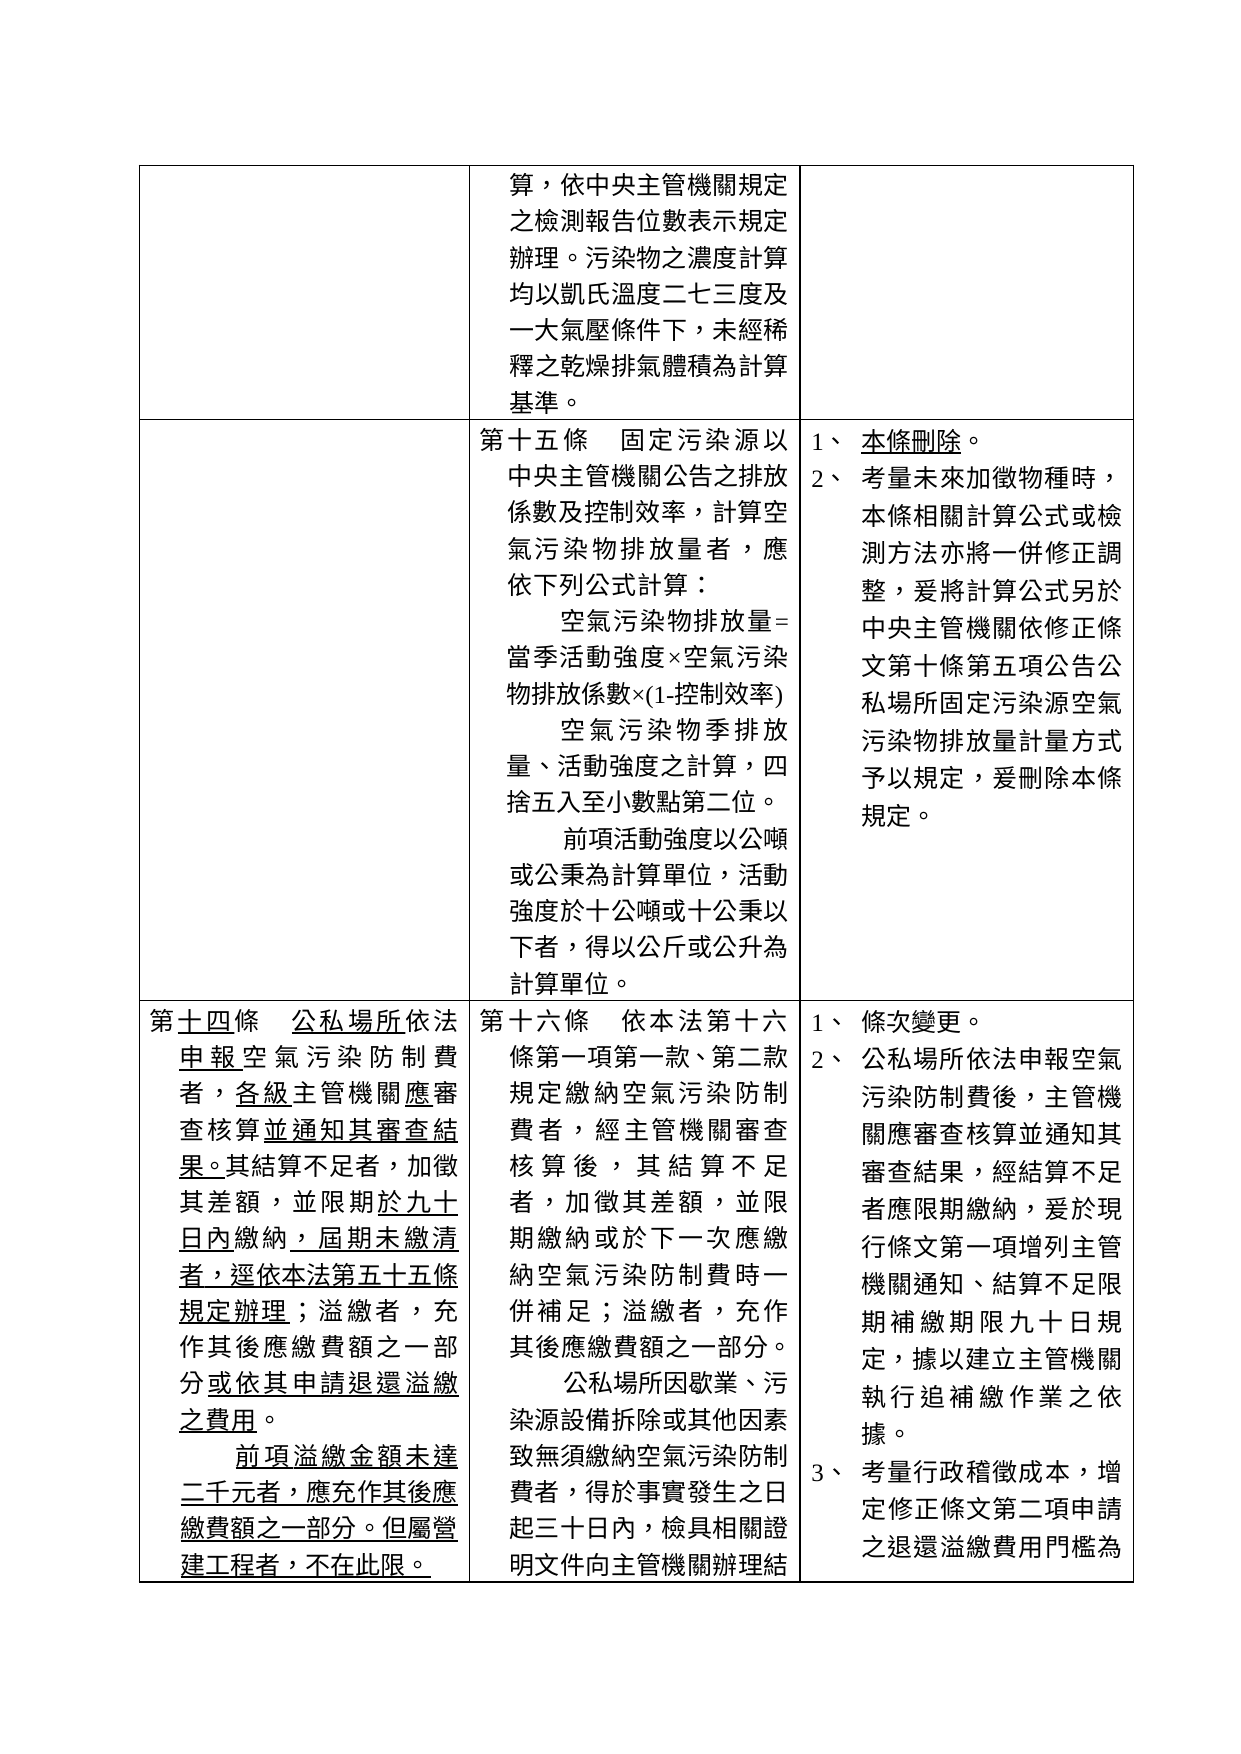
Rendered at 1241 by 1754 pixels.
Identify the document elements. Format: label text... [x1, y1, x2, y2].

table_cell 第十六條 依本法第十六條第一項第一款、第二款規定繳納空氣污染防制費者，經主管機關審查核算後，其結算不足者，加徵其差額，並限期繳納或於下一次應繳納空氣污染防制費時一併補足；溢繳者，充作其後應繳費額之一部分。 公私場所因歇業、污染源設備拆除或其他因素致無須繳納空氣污染防制費者，得於事實發生之日起三十日內，檢具相關證明文件向主管機關辦理結 [470, 1001, 799, 1581]
table_cell [801, 166, 1133, 419]
table_cell 算，依中央主管機關規定之檢測報告位數表示規定辦理。污染物之濃度計算均以凱氏溫度二七三度及一大氣壓條件下，未經稀釋之乾燥排氣體積為計算基準。 [470, 166, 799, 419]
table_cell [140, 420, 469, 1000]
table_cell 條次變更。 公私場所依法申報空氣污染防制費後，主管機關應審查核算並通知其審查結果，經結算不足者應限期繳納，爰於現行條文第一項增列主管機關通知、結算不足限期補繳期限九十日規定，據以建立主管機關執行追補繳作業之依據。 考量行政稽徵成本，增定修正條文第二項申請之退還溢繳費用門檻為 [801, 1001, 1133, 1581]
table_cell 本條刪除。 考量未來加徵物種時，本條相關計算公式或檢測方法亦將一併修正調整，爰將計算公式另於中央主管機關依修正條文第十條第五項公告公私場所固定污染源空氣污染物排放量計量方式予以規定，爰刪除本條規定。 [801, 420, 1133, 1000]
table_cell [140, 166, 469, 419]
table_cell 第十四條 公私場所依法申報空氣污染防制費者，各級主管機關應審查核算並通知其審查結果。其結算不足者，加徵其差額，並限期於九十日內繳納，屆期未繳清者，逕依本法第五十五條規定辦理；溢繳者，充作其後應繳費額之一部分或依其申請退還溢繳之費用。 前項溢繳金額未達二千元者，應充作其後應繳費額之一部分。但屬營建工程者，不在此限。 [140, 1001, 469, 1581]
table_cell 第十五條 固定污染源以中央主管機關公告之排放係數及控制效率，計算空氣污染物排放量者，應依下列公式計算： 空氣污染物排放量=當季活動強度×空氣污染物排放係數×(1-控制效率) 空氣污染物季排放量、活動強度之計算，四捨五入至小數點第二位。 前項活動強度以公噸或公秉為計算單位，活動強度於十公噸或十公秉以下者，得以公斤或公升為計算單位。 [470, 420, 799, 1000]
